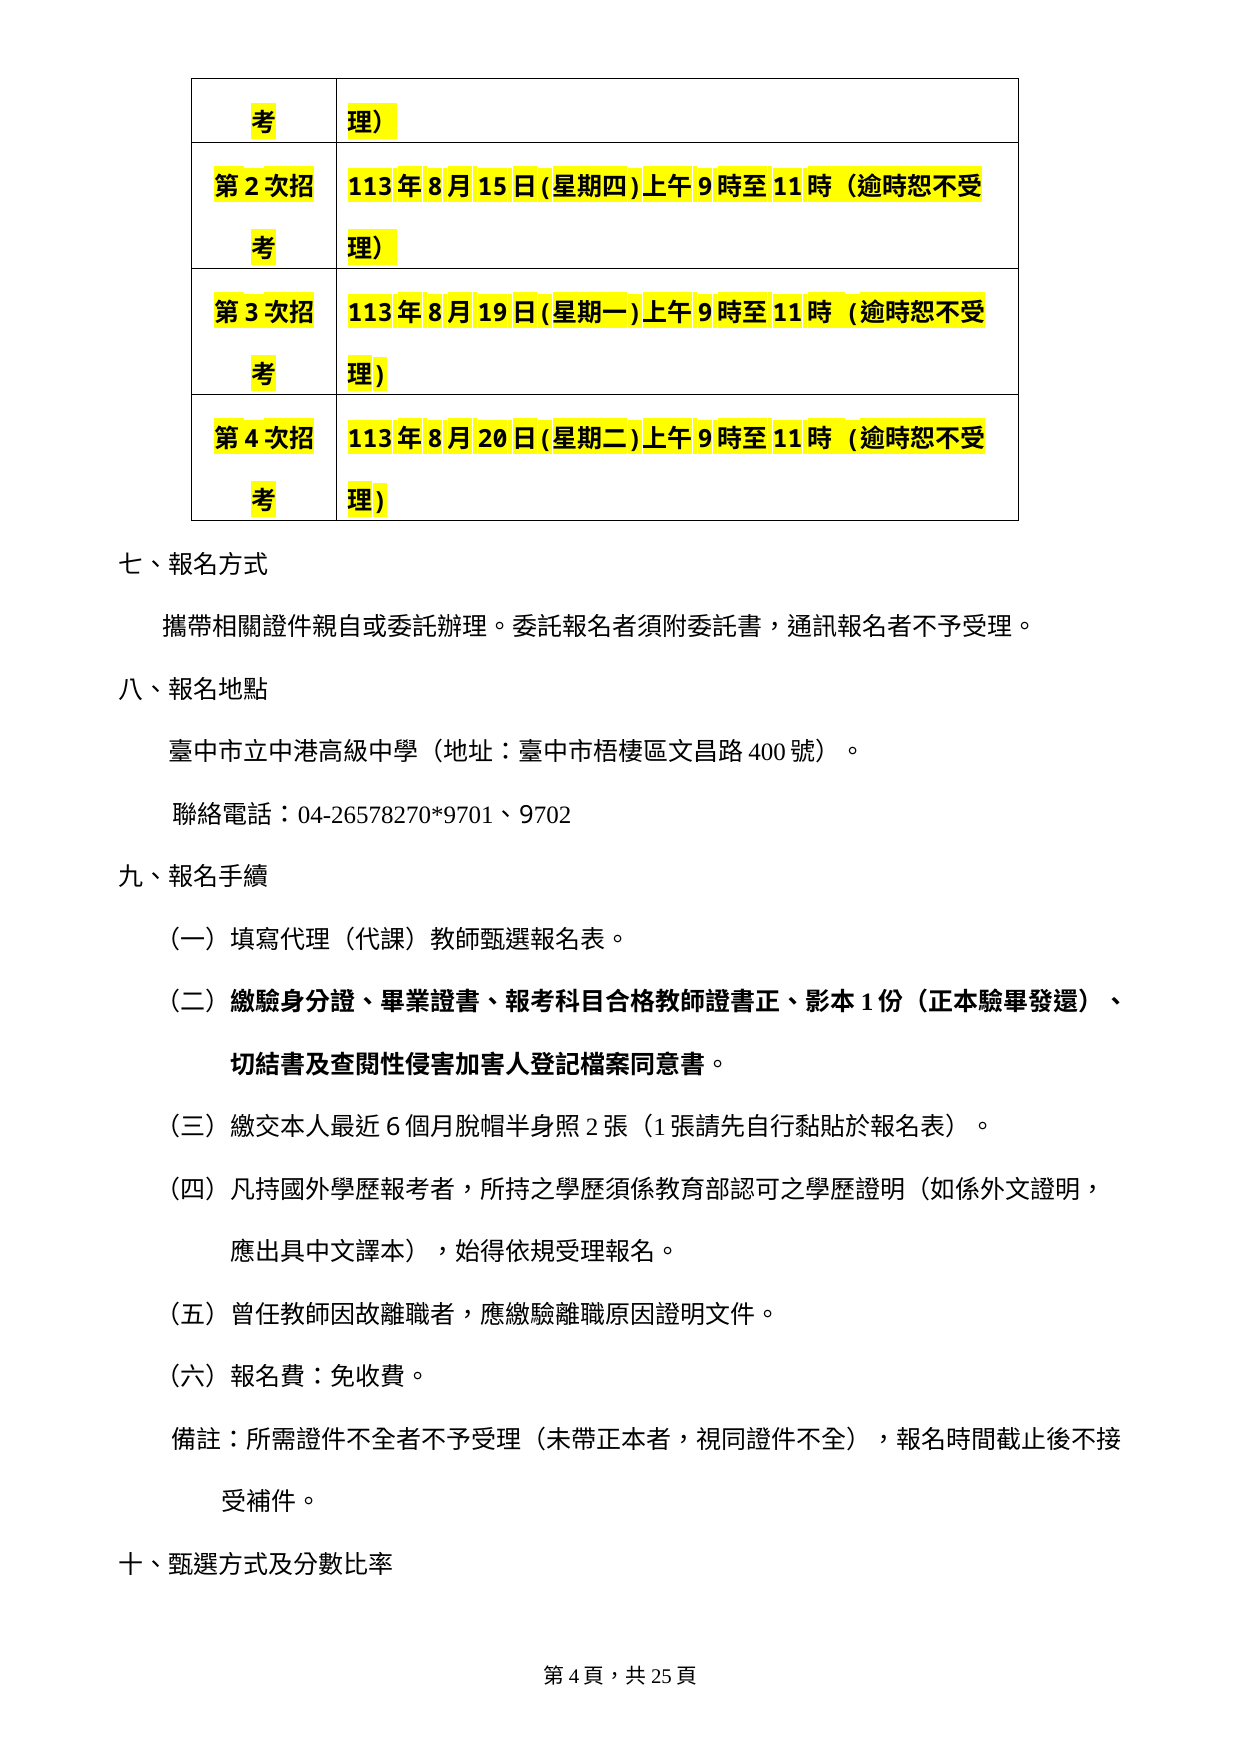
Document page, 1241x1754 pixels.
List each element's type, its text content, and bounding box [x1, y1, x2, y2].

text 十、甄選方式及分數比率 [118, 1521, 1122, 1583]
table_cell 第3次招考 [192, 269, 336, 394]
table_cell 113年8月19日(星期一)上午9時至11時 (逾時恕不受理) [337, 269, 1018, 394]
text （五）曾任教師因故離職者，應繳驗離職原因證明文件。 [156, 1271, 1122, 1333]
text （一）填寫代理（代課）教師甄選報名表。 [118, 896, 1122, 958]
text 八、報名地點 臺中市立中港高級中學（地址：臺中市梧棲區文昌路400號）。 [118, 646, 1122, 771]
text 九、報名手續 [118, 833, 1122, 896]
text 備註：所需證件不全者不予受理（未帶正本者，視同證件不全），報名時間截止後不接受補件。 [172, 1396, 1122, 1521]
text （六）報名費：免收費。 [156, 1333, 1122, 1396]
table_cell 第2次招考 [192, 143, 336, 268]
table_cell 第4次招考 [192, 395, 336, 520]
text （二）繳驗身分證、畢業證書、報考科目合格教師證書正、影本1份（正本驗畢發還）、切結書及查閱性侵害加害人登記檔案同意書。 [156, 958, 1122, 1083]
text （四）凡持國外學歷報考者，所持之學歷須係教育部認可之學歷證明（如係外文證明，應出具中文譯本），始得依規受理報名。 [155, 1146, 1122, 1271]
text 七、報名方式 攜帶相關證件親自或委託辦理。委託報名者須附委託書，通訊報名者不予受理。 [118, 521, 1122, 646]
table_cell 113年8月20日(星期二)上午9時至11時 (逾時恕不受理) [337, 395, 1018, 520]
text 聯絡電話：04-26578270*9701、9702 [148, 771, 1122, 833]
table_header 考 [192, 79, 336, 142]
text （三）繳交本人最近6個月脫帽半身照2張（1張請先自行黏貼於報名表）。 [156, 1083, 1122, 1146]
table_cell 113年8月15日(星期四)上午9時至11時（逾時恕不受理） [337, 143, 1018, 268]
table_header 理） [337, 79, 1018, 142]
